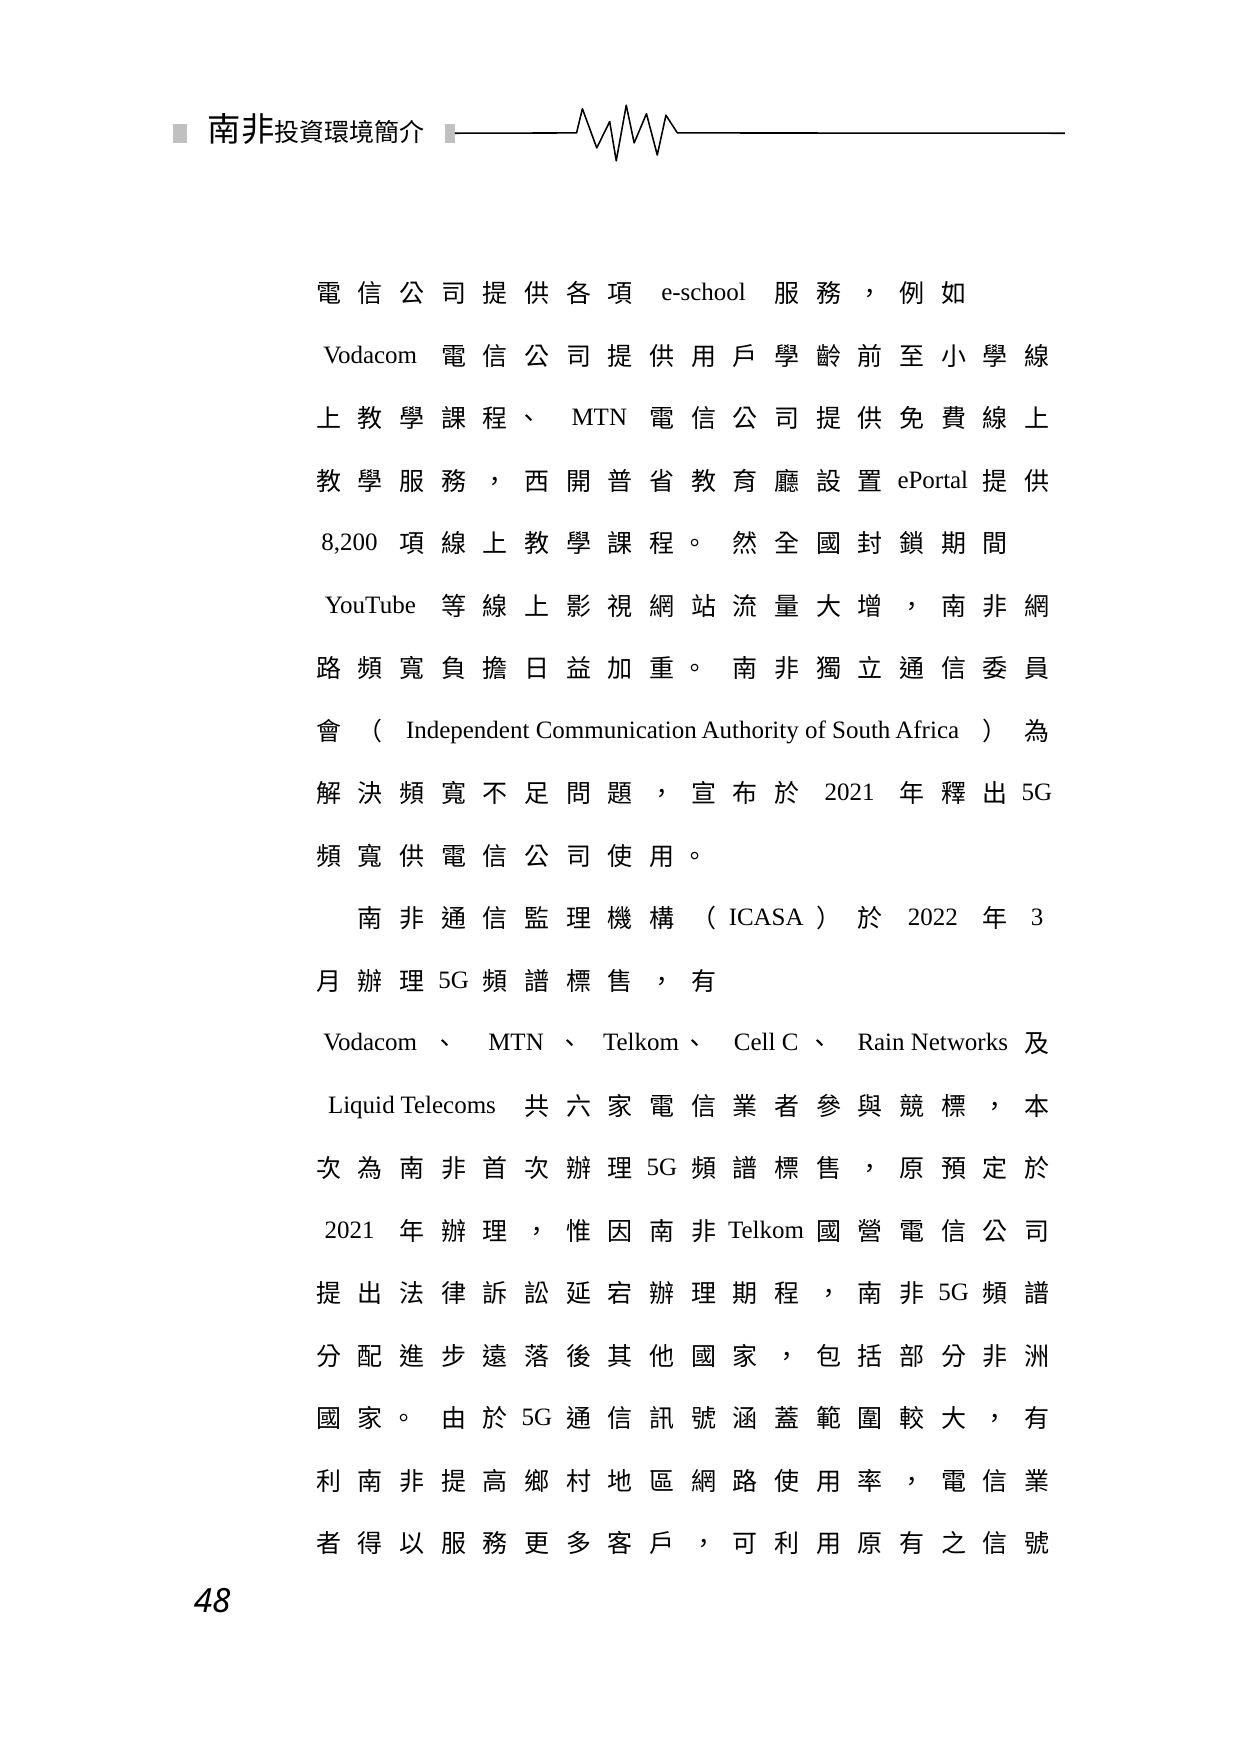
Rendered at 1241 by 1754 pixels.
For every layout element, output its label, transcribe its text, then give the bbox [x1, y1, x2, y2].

text 電信公司提供各項e-school服務，例如Vodacom電信公司提供用戶學齡前至小學線上教學課程、MTN電信公司提供免費線上教學服務，西開普省教育廳設置ePortal提供8,200項線上教學課程。然全國封鎖期間YouTube等線上影視網站流量大增，南非網路頻寬負擔日益加重。南非獨立通信委員會（Independent Communication Authority of South Africa）為解決頻寬不足問題，宣布於2021年釋出5G頻寬供電信公司使用。 [281, 250, 1058, 875]
text 南非通信監理機構（ICASA）於2022年3月辦理5G頻譜標售，有Vodacom、MTN、Telkom、Cell C、Rain Networks及Liquid Telecoms共六家電信業者參與競標，本次為南非首次辦理5G頻譜標售，原預定於2021年辦理，惟因南非Telkom國營電信公司提出法律訴訟延宕辦理期程，南非5G頻譜分配進步遠落後其他國家，包括部分非洲國家。由於5G通信訊號涵蓋範圍較大，有利南非提高鄉村地區網路使用率，電信業者得以服務更多客戶，可利用原有之信號 [281, 875, 1058, 1563]
